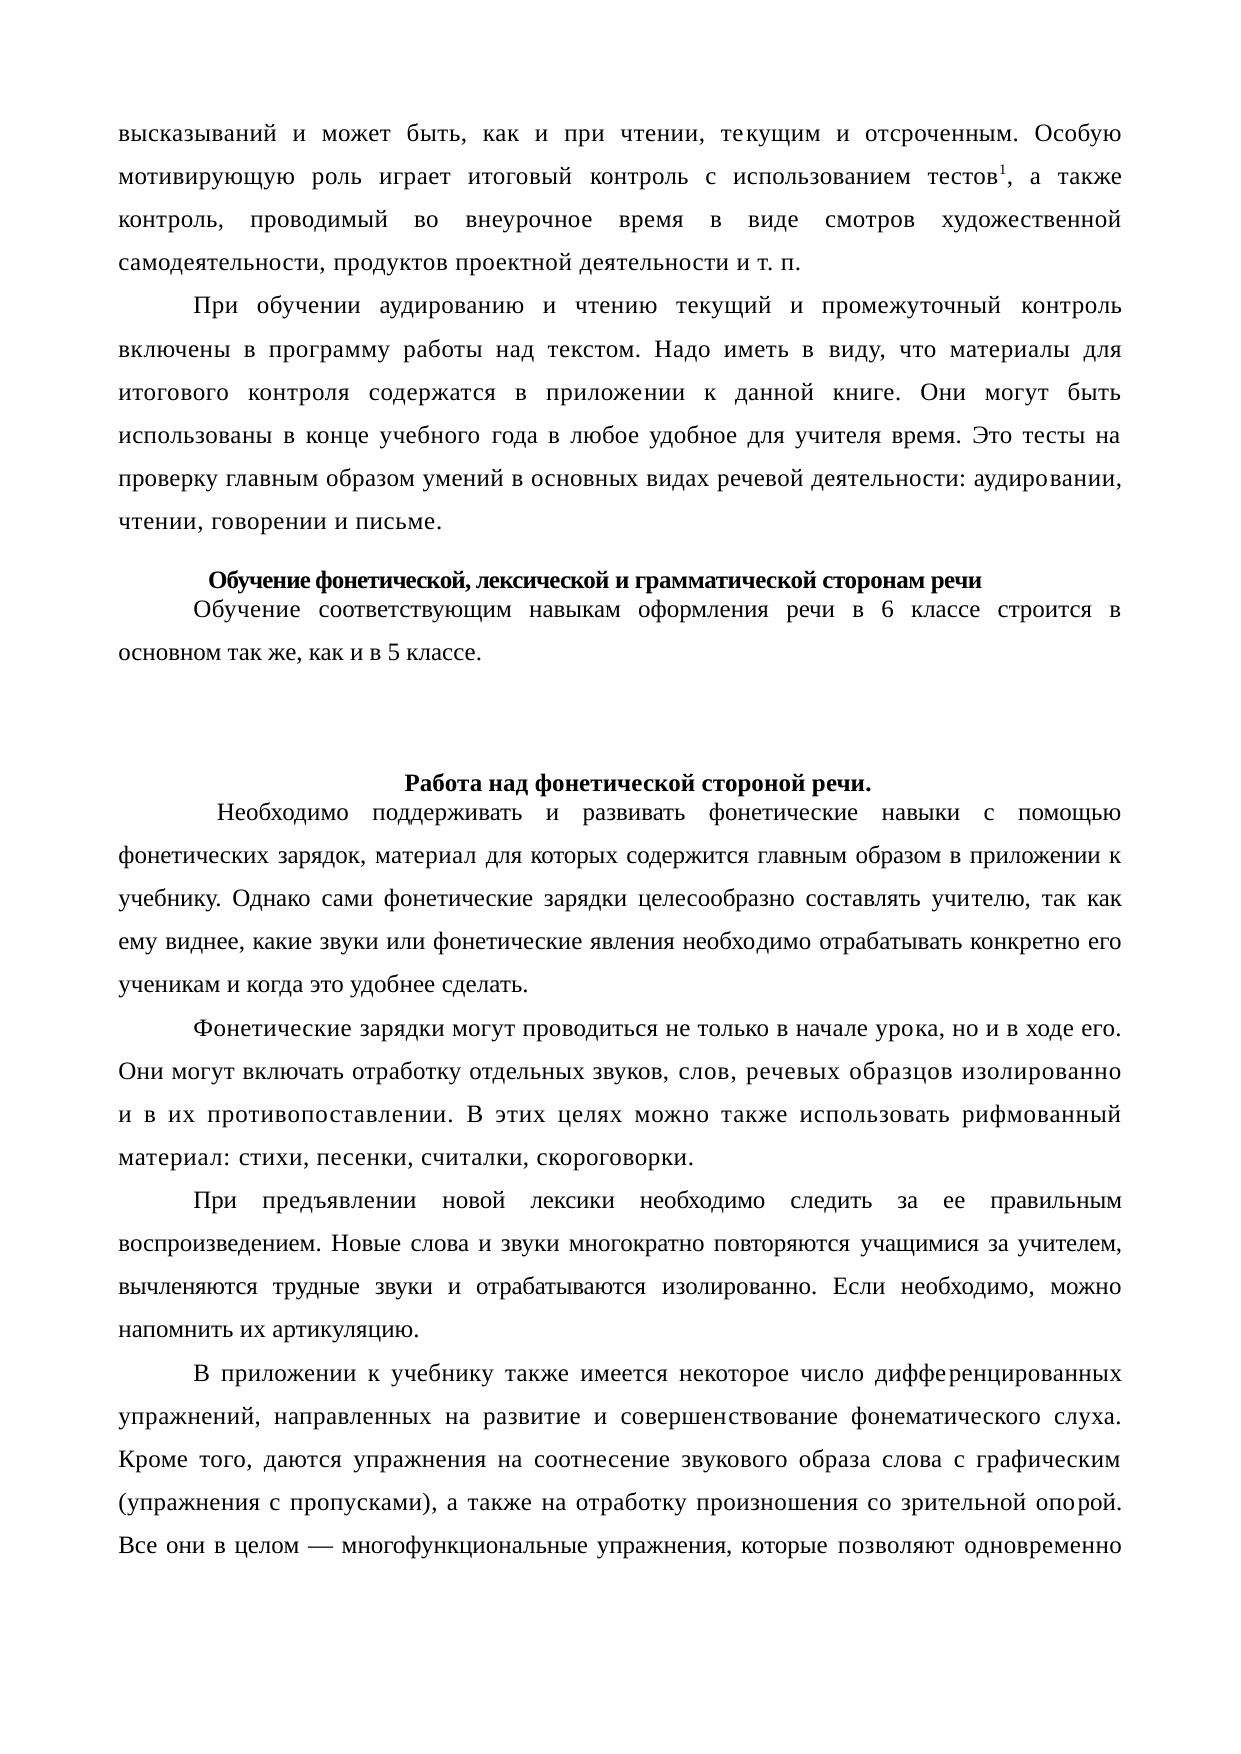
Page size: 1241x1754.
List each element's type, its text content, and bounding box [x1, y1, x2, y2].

text При обучении аудированию и чтению текущий и промежуточный контроль включены в программу работы над текстом. Надо иметь в виду, что материалы для итогового контроля содержатся в приложении к данной книге. Они могут быть использованы в конце учебного года в любое удобное для учителя время. Это тесты на проверку глав­ным образом умений в основных видах речевой деятельности: аудировании, чтении, говорении и письме. [118, 291, 1122, 535]
text Обучение фонетической, лексической и грамматической сторонам речи [118, 565, 1035, 594]
text Фонетические зарядки могут проводиться не только в начале уро­ка, но и в ходе его. Они могут включать отработку отдельных звуков, слов, речевых образцов изолированно и в их противопоставлении. В этих целях можно также использовать рифмованный материал: стихи, песенки, считалки, скороговорки. [118, 1013, 1122, 1171]
text Работа над фонетической стороной речи. [118, 768, 1121, 797]
text При предъявлении новой лексики необходимо следить за ее правиль­ным воспроизведением. Новые слова и звуки многократно повторяются учащимися за учителем, вычленяются трудные звуки и отрабатываются изолированно. Если необходимо, можно напомнить их артикуляцию. [118, 1185, 1122, 1343]
text В приложении к учебнику также имеется некоторое число диффе­ренцированных упражнений, направленных на развитие и совершен­ствование фонематического слуха. Кроме того, даются упражнения на соотнесение звукового образа слова с графическим (упражнения с пропусками), а также на отработку произношения со зрительной опо­рой. Все они в целом — многофункциональные упражнения, которые позволяют одновременно [118, 1358, 1122, 1559]
text Необходимо поддержи­вать и развивать фонетические навыки с помощью фонетических зарядок, материал для которых содержится главным образом в приложении к учеб­нику. Однако сами фонетические зарядки целесообразно составлять учи­телю, так как ему виднее, какие звуки или фонетические явления необхо­димо отрабатывать конкретно его ученикам и когда это удобнее сделать. [118, 797, 1122, 998]
text Обучение соответствующим навыкам оформления речи в 6 классе строится в основном так же, как и в 5 классе. [118, 594, 1122, 666]
text высказываний и может быть, как и при чтении, текущим и отсроченным. Особую мотивирующую роль играет итоговый контроль с использованием тестов1, а также контроль, проводимый во внеурочное время в виде смотров художественной самодеятельности, продуктов проектной деятельности и т. п. [118, 118, 1122, 276]
